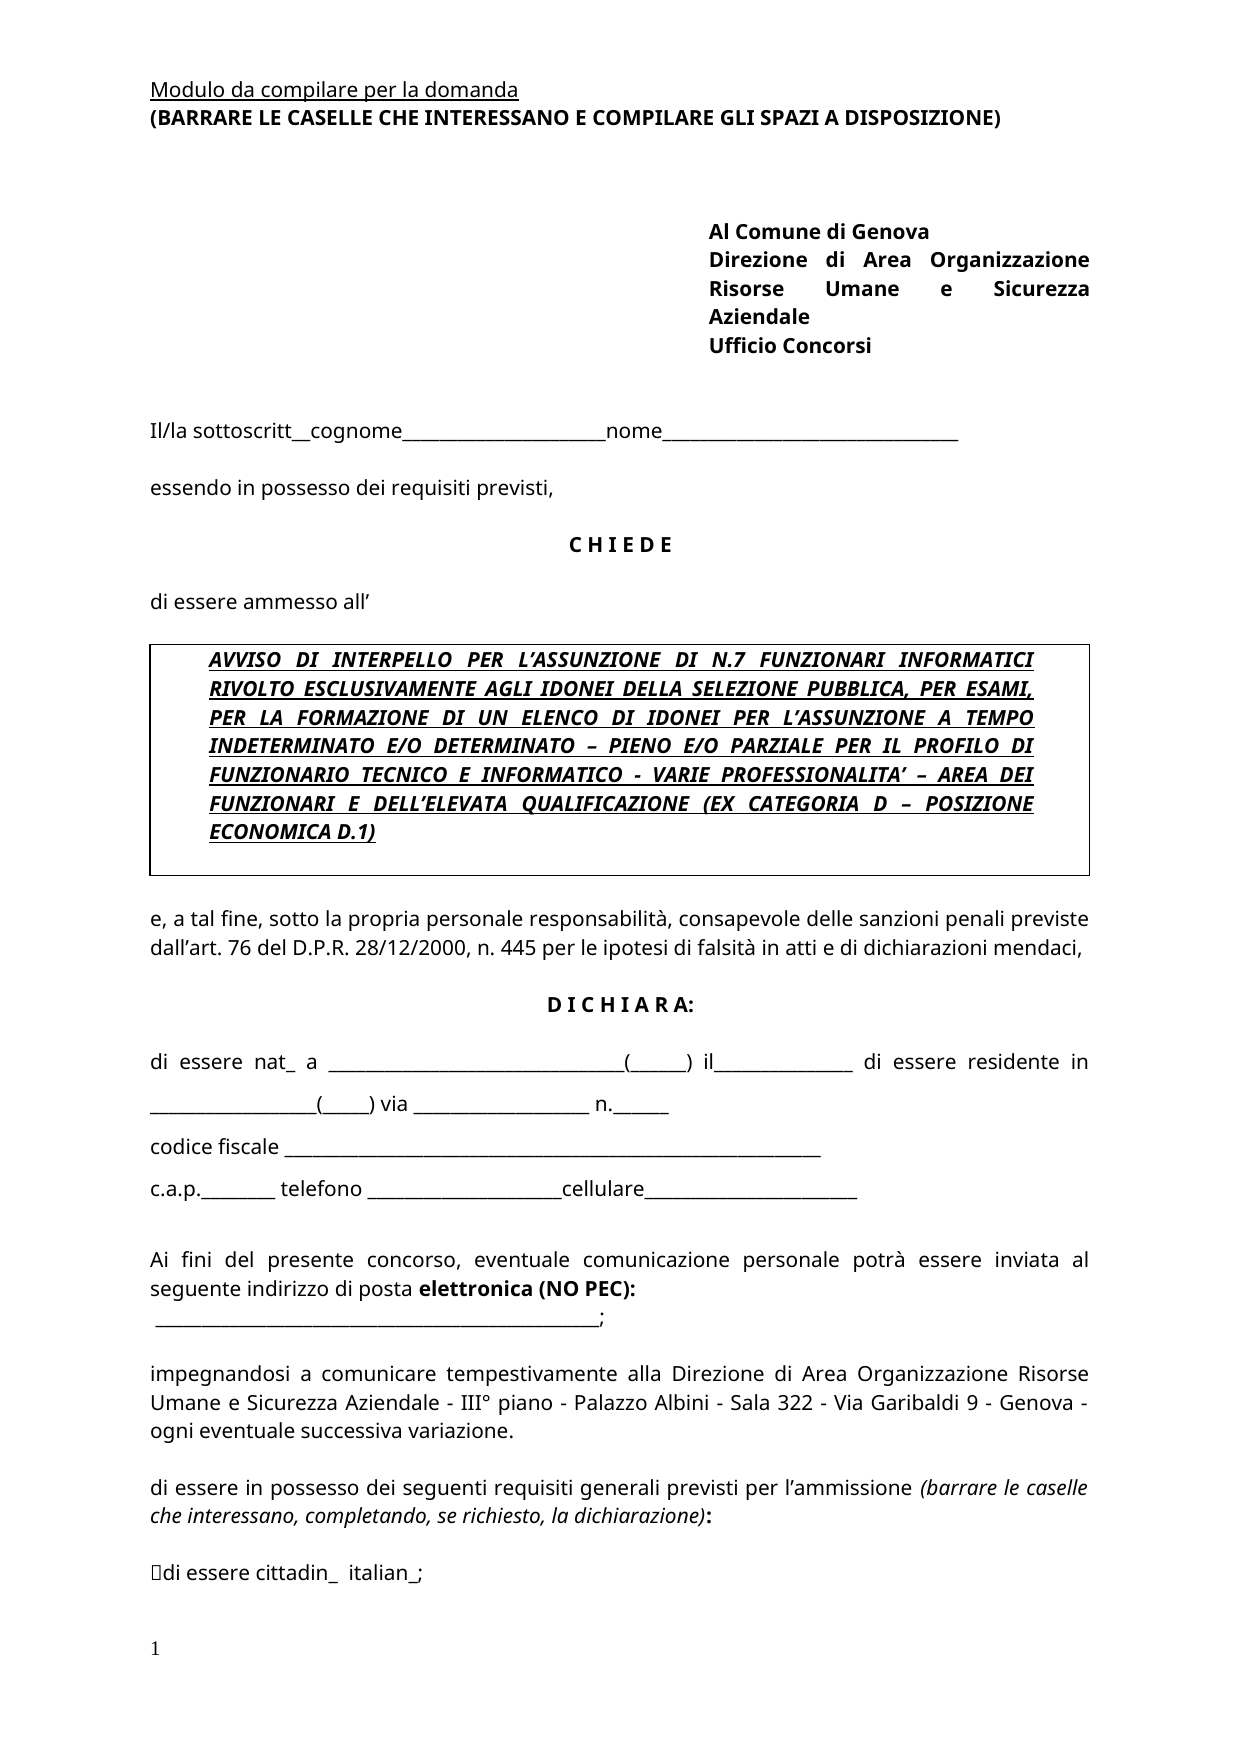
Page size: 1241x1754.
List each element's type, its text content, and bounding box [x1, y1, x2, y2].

text Al Comune di Genova [150, 189, 1090, 246]
text di essere in possesso dei seguenti requisiti generali previsti per l’ammissione (barrare le caselle che interessano, completando, se richiesto, la dichiarazione): [150, 1473, 1090, 1530]
text di essere ammesso all’ [150, 587, 1090, 615]
text D I C H I A R A: [150, 990, 1090, 1018]
text e, a tal fine, sotto la propria personale responsabilità, consapevole delle sanzioni penali previste dall’art. 76 del D.P.R. 28/12/2000, n. 445 per le ipotesi di falsità in atti e di dichiarazioni mendaci, [150, 904, 1090, 961]
text C H I E D E [150, 530, 1090, 558]
text Ufficio Concorsi [709, 331, 1090, 359]
text di essere nat_ a ________________________________(______) il_______________ di essere residente in __________________(_____) via ___________________ n.______ [150, 1047, 1090, 1118]
text Direzione di Area Organizzazione Risorse Umane e Sicurezza Aziendale [709, 246, 1090, 331]
text essendo in possesso dei requisiti previsti, [150, 473, 1090, 502]
text c.a.p.________ telefono _____________________cellulare_______________________ [150, 1174, 1090, 1203]
table_header AVVISO DI INTERPELLO PER L’ASSUNZIONE DI N.7 FUNZIONARI INFORMATICI RIVOLTO ESCLUSIVAMENTE AGLI IDONEI DELLA SELEZIONE PUBBLICA, PER ESAMI, PER LA FORMAZIONE DI UN ELENCO DI IDONEI PER L’ASSUNZIONE A TEMPO INDETERMINATO E/O DETERMINATO – PIENO E/O PARZIALE PER IL PROFILO DI FUNZIONARIO TECNICO E INFORMATICO - VARIE PROFESSIONALITA’ – AREA DEI FUNZIONARI E DELL’ELEVATA QUALIFICAZIONE (EX CATEGORIA D – POSIZIONE ECONOMICA D.1) [151, 645, 1089, 874]
text (BARRARE LE CASELLE CHE INTERESSANO E COMPILARE GLI SPAZI A DISPOSIZIONE) [150, 103, 1090, 132]
text di essere cittadin_ italian_; [150, 1558, 1090, 1587]
text Il/la sottoscritt__cognome______________________nome________________________________ [150, 416, 1090, 445]
text codice fiscale __________________________________________________________ [150, 1132, 1090, 1160]
text impegnandosi a comunicare tempestivamente alla Direzione di Area Organizzazione Risorse Umane e Sicurezza Aziendale - III° piano - Palazzo Albini - Sala 322 - Via Garibaldi 9 - Genova - ogni eventuale successiva variazione. [150, 1359, 1090, 1445]
text ________________________________________________; [150, 1302, 1090, 1331]
text Ai fini del presente concorso, eventuale comunicazione personale potrà essere inviata al seguente indirizzo di posta elettronica (NO PEC): [150, 1246, 1090, 1302]
text Modulo da compilare per la domanda [150, 75, 1090, 103]
